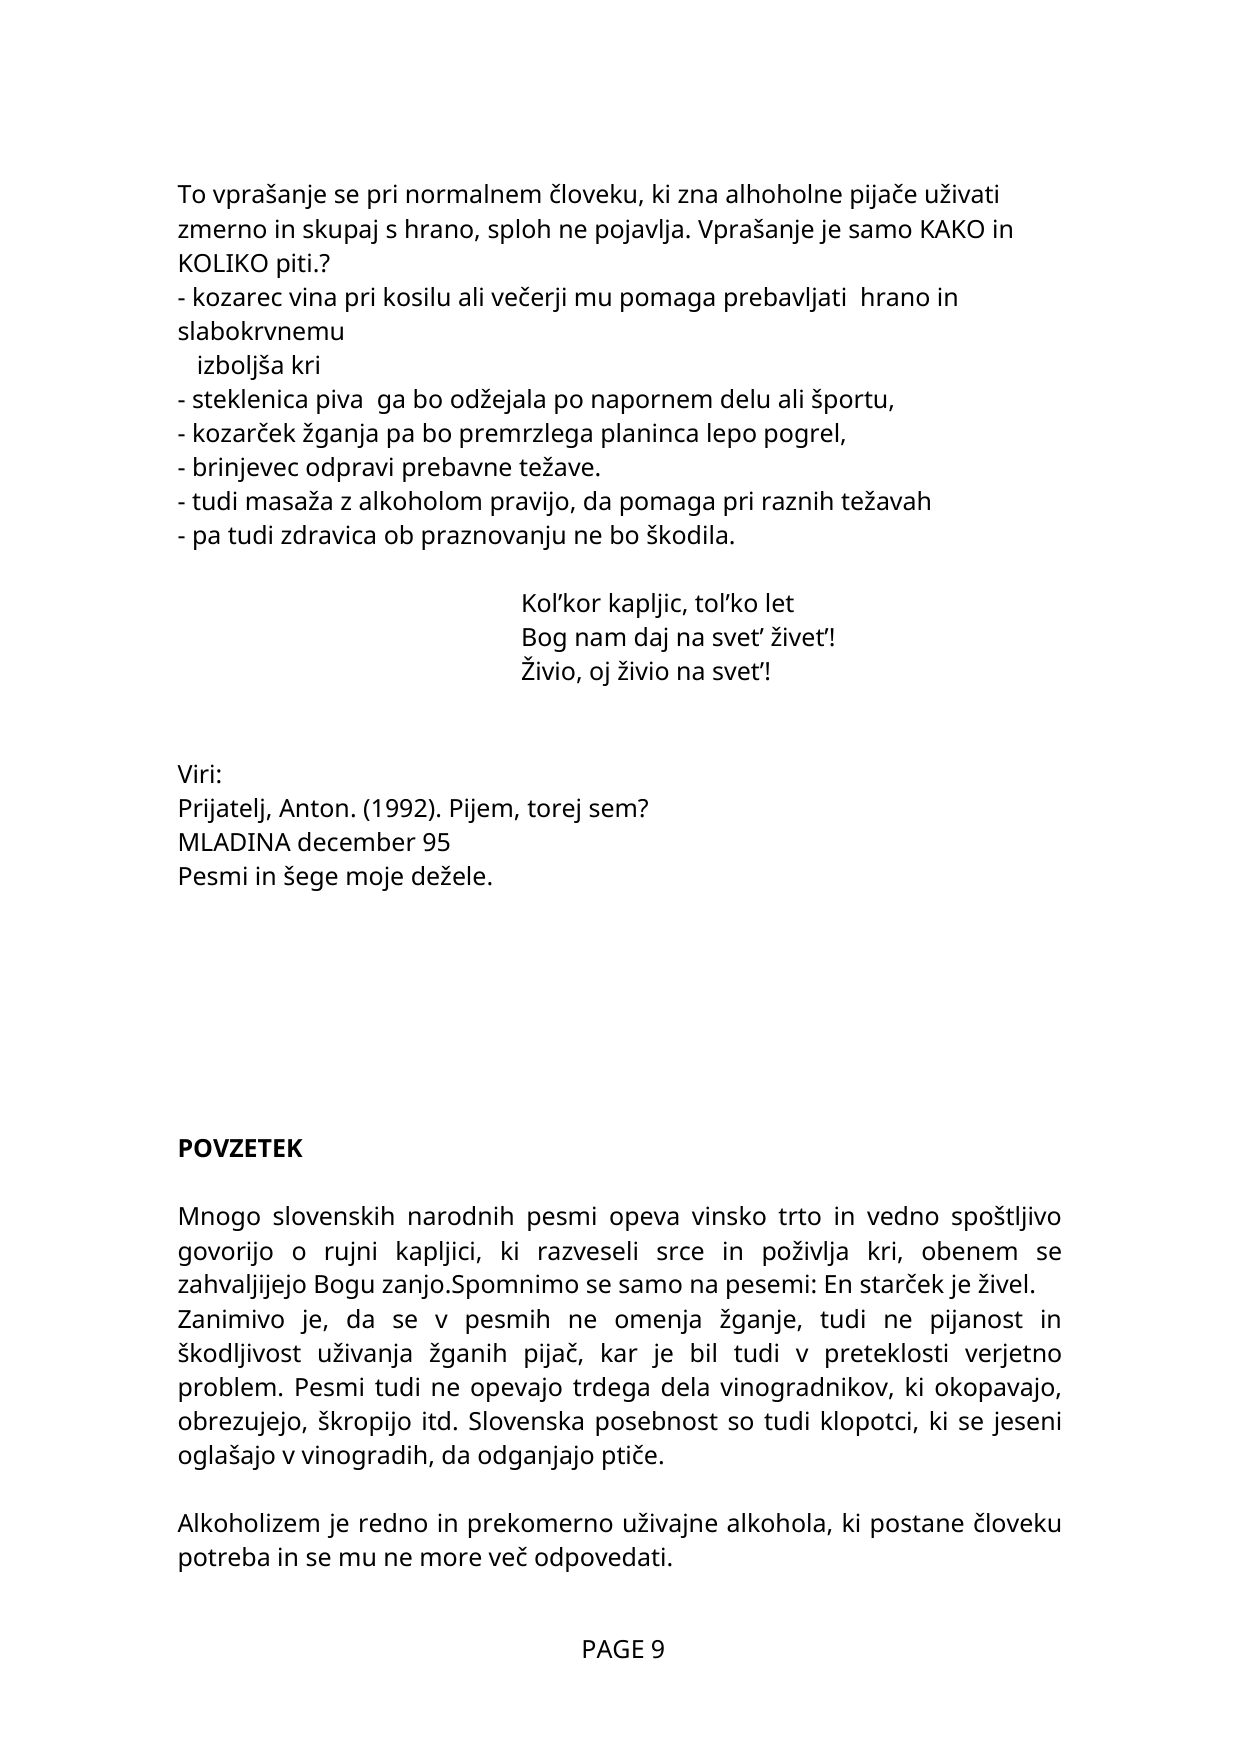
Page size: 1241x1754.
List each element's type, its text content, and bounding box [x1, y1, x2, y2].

text izboljša kri [177, 347, 1063, 382]
text Prijatelj, Anton. (1992). Pijem, torej sem? [177, 790, 1063, 824]
text Pesmi in šege moje dežele. [177, 858, 1063, 892]
text Zanimivo je, da se v pesmih ne omenja žganje, tudi ne pijanost in škodljivost uživanja žganih pijač, kar je bil tudi v preteklosti verjetno problem. Pesmi tudi ne opevajo trdega dela vinogradnikov, ki okopavajo, obrezujejo, škropijo itd. Slovenska posebnost so tudi klopotci, ki se jeseni oglašajo v vinogradih, da odganjajo ptiče. [177, 1301, 1063, 1472]
text - steklenica piva ga bo odžejala po napornem delu ali športu, [177, 382, 1063, 416]
text Kol’kor kapljic, tol’ko let [177, 586, 1063, 620]
text Bog nam daj na svet’ živet’! [177, 620, 1063, 654]
text - kozarec vina pri kosilu ali večerji mu pomaga prebavljati hrano in slabokrvnemu [177, 279, 1063, 347]
text - brinjevec odpravi prebavne težave. [177, 450, 1063, 484]
text To vprašanje se pri normalnem človeku, ki zna alhoholne pijače uživati zmerno in skupaj s hrano, sploh ne pojavlja. Vprašanje je samo KAKO in KOLIKO piti.? [177, 177, 1063, 279]
text Alkoholizem je redno in prekomerno uživajne alkohola, ki postane človeku potreba in se mu ne more več odpovedati. [177, 1506, 1063, 1574]
text POVZETEK [177, 1131, 1063, 1165]
text - kozarček žganja pa bo premrzlega planinca lepo pogrel, [177, 416, 1063, 450]
text Viri: [177, 756, 1063, 790]
text Mnogo slovenskih narodnih pesmi opeva vinsko trto in vedno spoštljivo govorijo o rujni kapljici, ki razveseli srce in poživlja kri, obenem se zahvaljijejo Bogu zanjo.Spomnimo se samo na pesemi: En starček je živel. [177, 1199, 1063, 1301]
text - tudi masaža z alkoholom pravijo, da pomaga pri raznih težavah [177, 484, 1063, 518]
text - pa tudi zdravica ob praznovanju ne bo škodila. [177, 518, 1063, 552]
text MLADINA december 95 [177, 824, 1063, 858]
text Živio, oj živio na svet’! [177, 654, 1063, 688]
